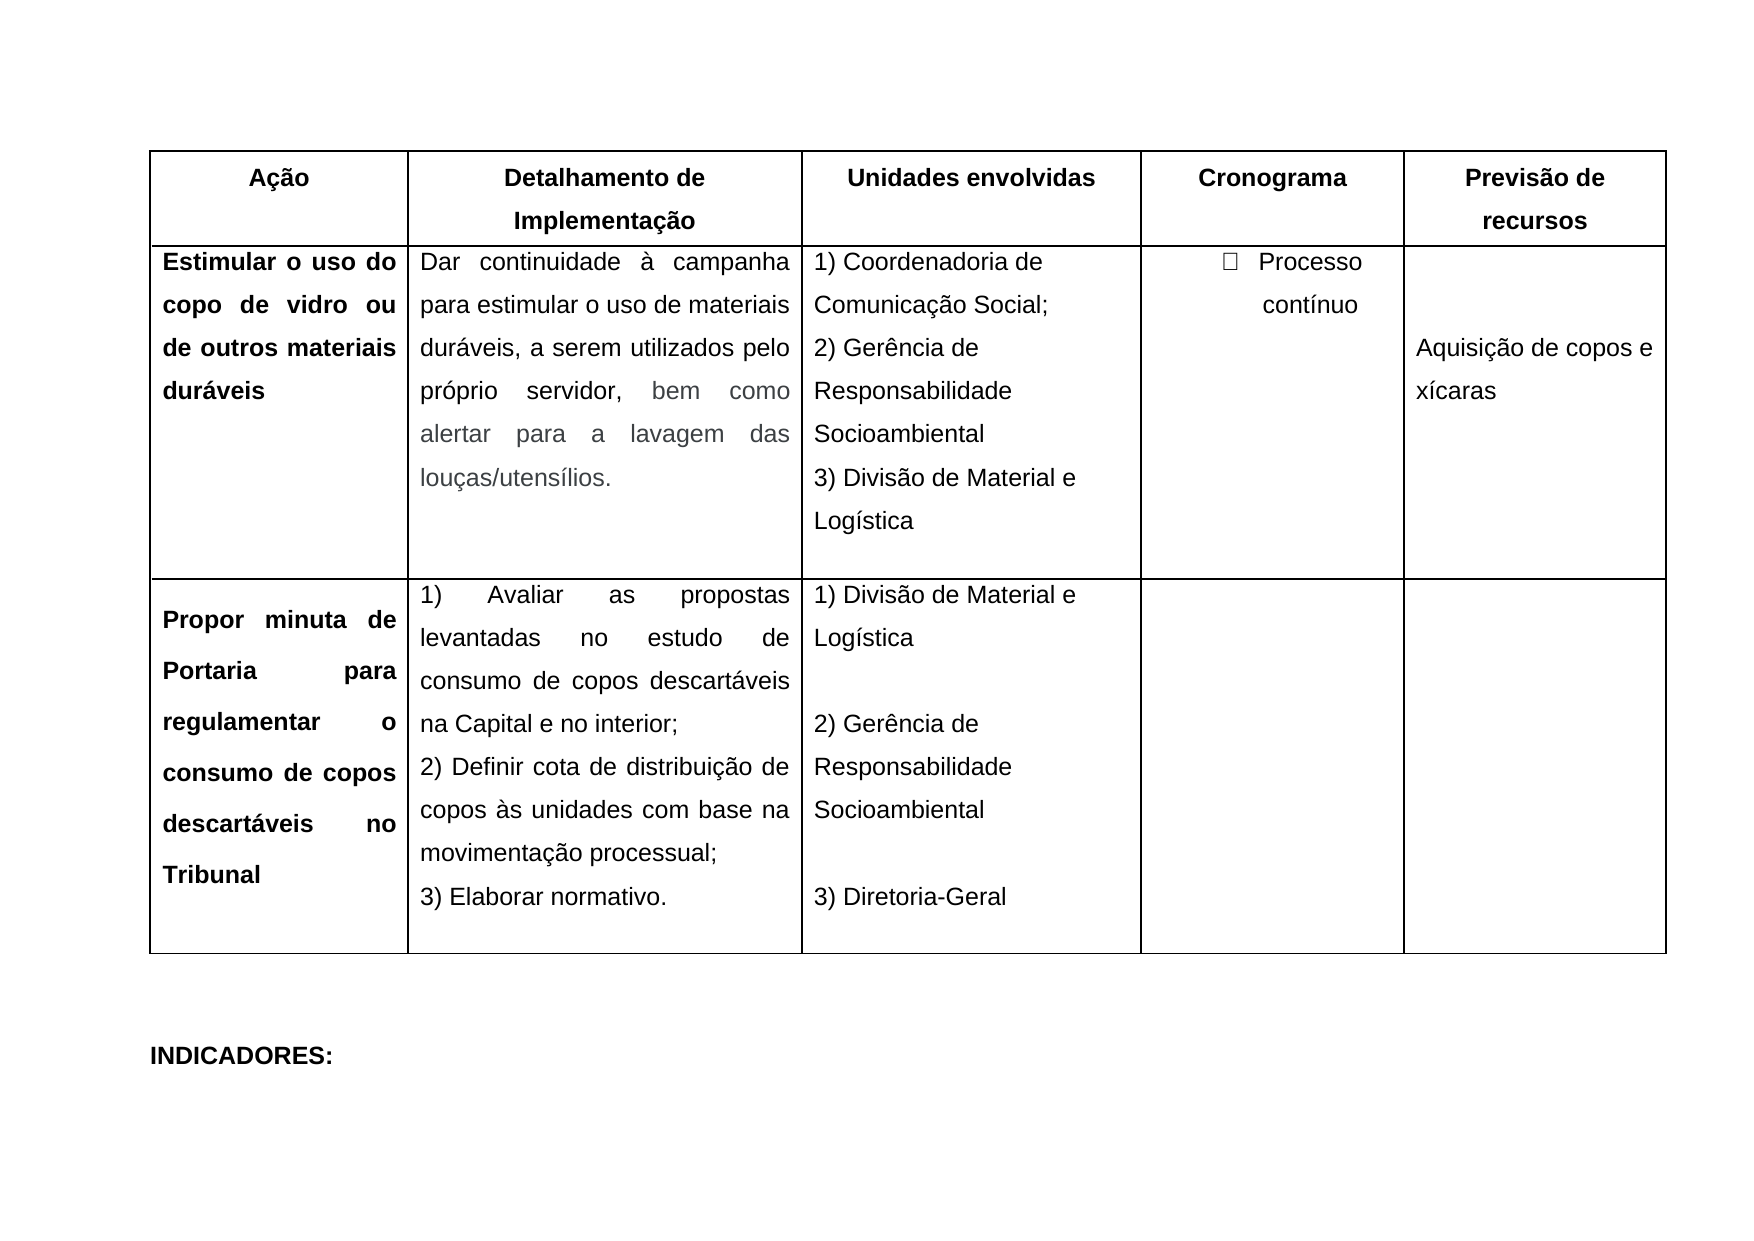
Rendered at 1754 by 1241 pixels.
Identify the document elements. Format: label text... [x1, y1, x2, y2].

table_header Ação [151, 152, 407, 245]
table_header Unidades envolvidas [803, 152, 1140, 245]
text INDICADORES: [150, 1041, 1604, 1069]
table_header Cronograma [1142, 152, 1403, 245]
table_cell Dar continuidade à campanha para estimular o uso de materiais duráveis, a serem utilizados pelo próprio servidor, bem como alertar para a lavagem das louças/utensílios. [409, 247, 801, 577]
table_cell 1) Coordenadoria de Comunicação Social; 2) Gerência de Responsabilidade Socioambiental 3) Divisão de Material e Logística [803, 247, 1140, 577]
table_cell Processo contínuo [1142, 247, 1403, 577]
table_header Previsão de recursos [1405, 152, 1665, 245]
table_cell 1) Divisão de Material e Logística 2) Gerência de Responsabilidade Socioambiental 3) Diretoria-Geral [803, 580, 1140, 953]
table_header Detalhamento de Implementação [409, 152, 801, 245]
table_cell [1142, 580, 1403, 953]
table_cell [1405, 580, 1665, 953]
table_cell Estimular o uso do copo de vidro ou de outros materiais duráveis [151, 246, 407, 577]
table_cell Aquisição de copos e xícaras [1405, 247, 1665, 577]
table_cell Propor minuta de Portaria para regulamentar o consumo de copos descartáveis no Tribunal [151, 579, 407, 953]
table_cell 1) Avaliar as propostas levantadas no estudo de consumo de copos descartáveis na Capital e no interior; 2) Definir cota de distribuição de copos às unidades com base na movimentação processual; 3) Elaborar normativo. [409, 580, 801, 953]
